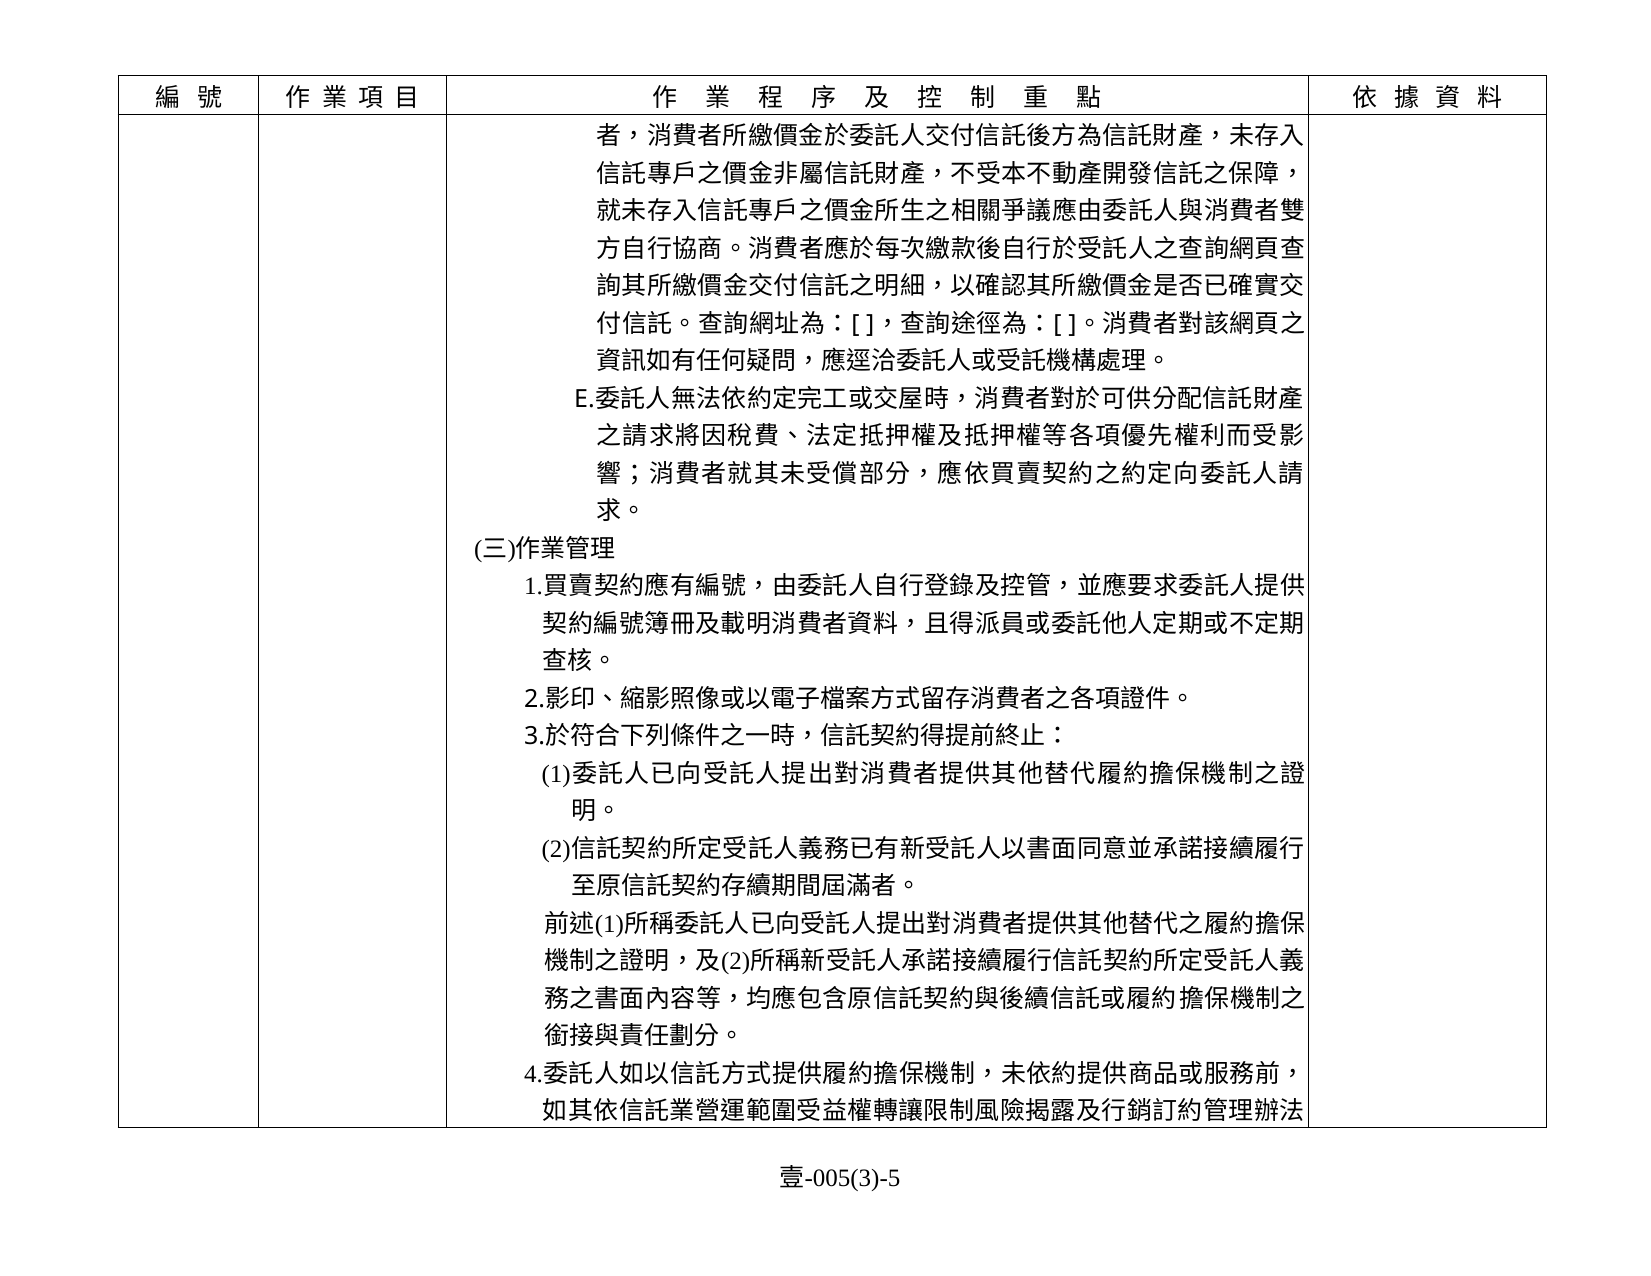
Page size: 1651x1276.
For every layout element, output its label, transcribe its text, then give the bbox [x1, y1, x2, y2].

table_header 編 號 [119, 76, 258, 113]
table_header 作 業 程 序 及 控 制 重 點 [447, 76, 1308, 113]
table_cell [259, 115, 446, 1127]
table_header 依 據 資 料 [1309, 76, 1546, 113]
table_header 作 業 項 目 [259, 76, 446, 113]
table_cell 者，消費者所繳價金於委託人交付信託後方為信託財產，未存入信託專戶之價金非屬信託財產，不受本不動產開發信託之保障，就未存入信託專戶之價金所生之相關爭議應由委託人與消費者雙方自行協商。消費者應於每次繳款後自行於受託人之查詢網頁查詢其所繳價金交付信託之明細，以確認其所繳價金是否已確實交付信託。查詢網址為：[ ]，查詢途徑為：[ ]。消費者對該網頁之資訊如有任何疑問，應逕洽委託人或受託機構處理。 E.委託人無法依約定完工或交屋時，消費者對於可供分配信託財產之請求將因稅費、法定抵押權及抵押權等各項優先權利而受影響；消費者就其未受償部分，應依買賣契約之約定向委託人請求。 (三)作業管理 1.買賣契約應有編號，由委託人自行登錄及控管，並應要求委託人提供契約編號簿冊及載明消費者資料，且得派員或委託他人定期或不定期查核。 2.影印、縮影照像或以電子檔案方式留存消費者之各項證件。 3.於符合下列條件之一時，信託契約得提前終止： (1)委託人已向受託人提出對消費者提供其他替代履約擔保機制之證明。 (2)信託契約所定受託人義務已有新受託人以書面同意並承諾接續履行至原信託契約存續期間屆滿者。 前述(1)所稱委託人已向受託人提出對消費者提供其他替代之履約擔保機制之證明，及(2)所稱新受託人承諾接續履行信託契約所定受託人義務之書面內容等，均應包含原信託契約與後續信託或履約擔保機制之銜接與責任劃分。 4.委託人如以信託方式提供履約擔保機制，未依約提供商品或服務前，如其依信託業營運範圍受益權轉讓限制風險揭露及行銷訂約管理辦法 [447, 115, 1308, 1127]
table_cell [119, 115, 258, 1127]
table_cell [1309, 115, 1546, 1127]
